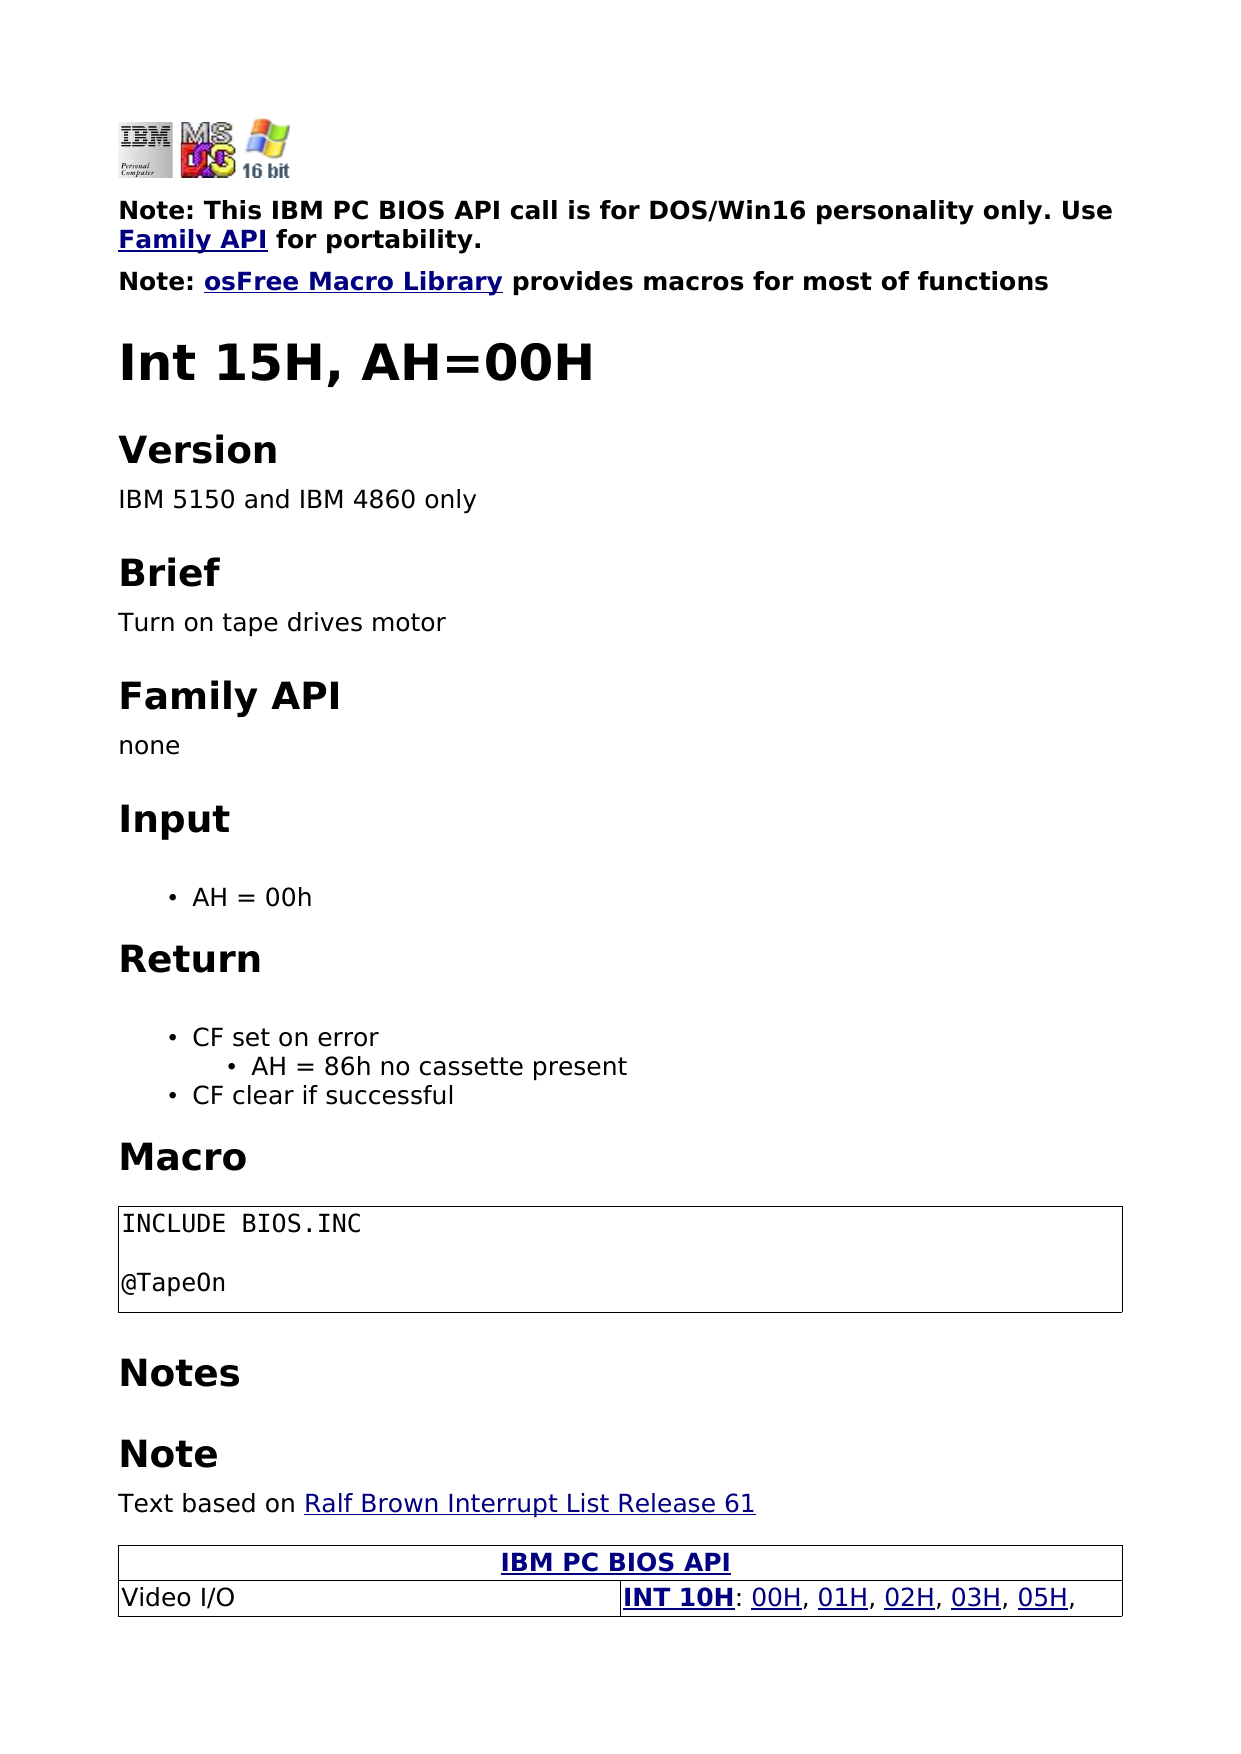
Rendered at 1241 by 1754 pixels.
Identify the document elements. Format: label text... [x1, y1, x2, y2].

subtitle Notes [118, 1352, 1122, 1395]
text Note: osFree Macro Library provides macros for most of functions [118, 267, 1122, 296]
table_header IBM PC BIOS API [119, 1546, 1122, 1580]
text IBM 5150 and IBM 4860 only [118, 485, 1122, 514]
subtitle Return [118, 937, 1122, 981]
picture [118, 122, 173, 178]
list CF set on error [177, 1023, 1122, 1052]
picture [243, 118, 291, 178]
text Turn on tape drives motor [118, 608, 1122, 637]
text Note: This IBM PC BIOS API call is for DOS/Win16 personality only. Use Family API for portability. [118, 196, 1122, 254]
table_cell Video I/O [119, 1581, 620, 1616]
text Text based on Ralf Brown Interrupt List Release 61 [118, 1489, 1122, 1518]
list AH = 00h [177, 883, 1122, 912]
list CF clear if successful [177, 1081, 1122, 1111]
picture [180, 122, 236, 178]
subtitle Input [118, 798, 1122, 841]
list AH = 86h no cassette present [236, 1052, 1122, 1081]
table_cell INT 10H: 00H, 01H, 02H, 03H, 05H, [621, 1581, 1122, 1616]
subtitle Version [118, 429, 1122, 473]
subtitle Note [118, 1433, 1122, 1476]
subtitle Macro [118, 1136, 1122, 1179]
subtitle Brief [118, 552, 1122, 596]
table_header INCLUDE BIOS.INC @TapeOn [119, 1207, 1122, 1312]
subtitle Family API [118, 675, 1122, 718]
subtitle Int 15H, AH=00H [118, 333, 1122, 392]
text none [118, 731, 1122, 760]
